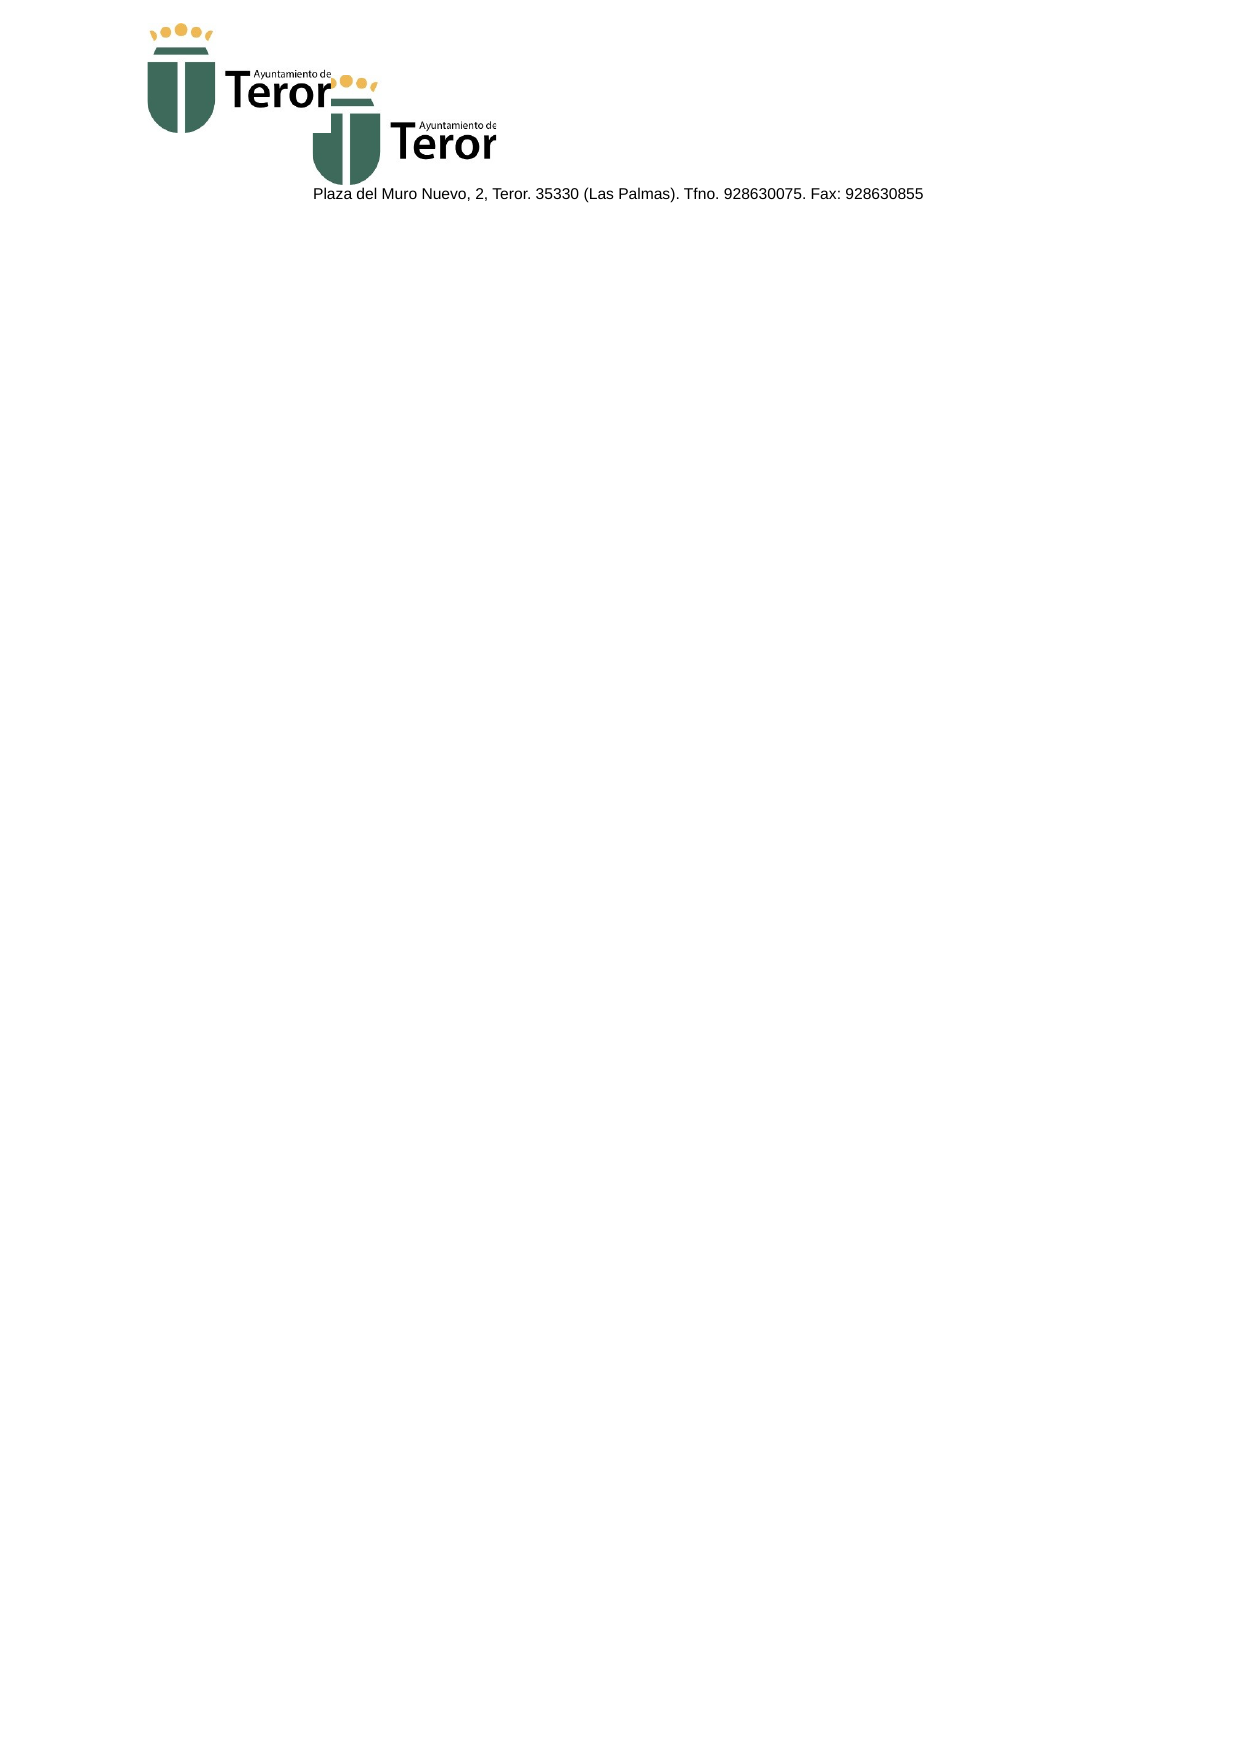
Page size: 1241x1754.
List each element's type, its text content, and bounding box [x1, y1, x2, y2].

text Plaza del Muro Nuevo, 2, Teror. 35330 (Las Palmas). Tfno. 928630075. Fax: 928630855 [313, 184, 1090, 202]
